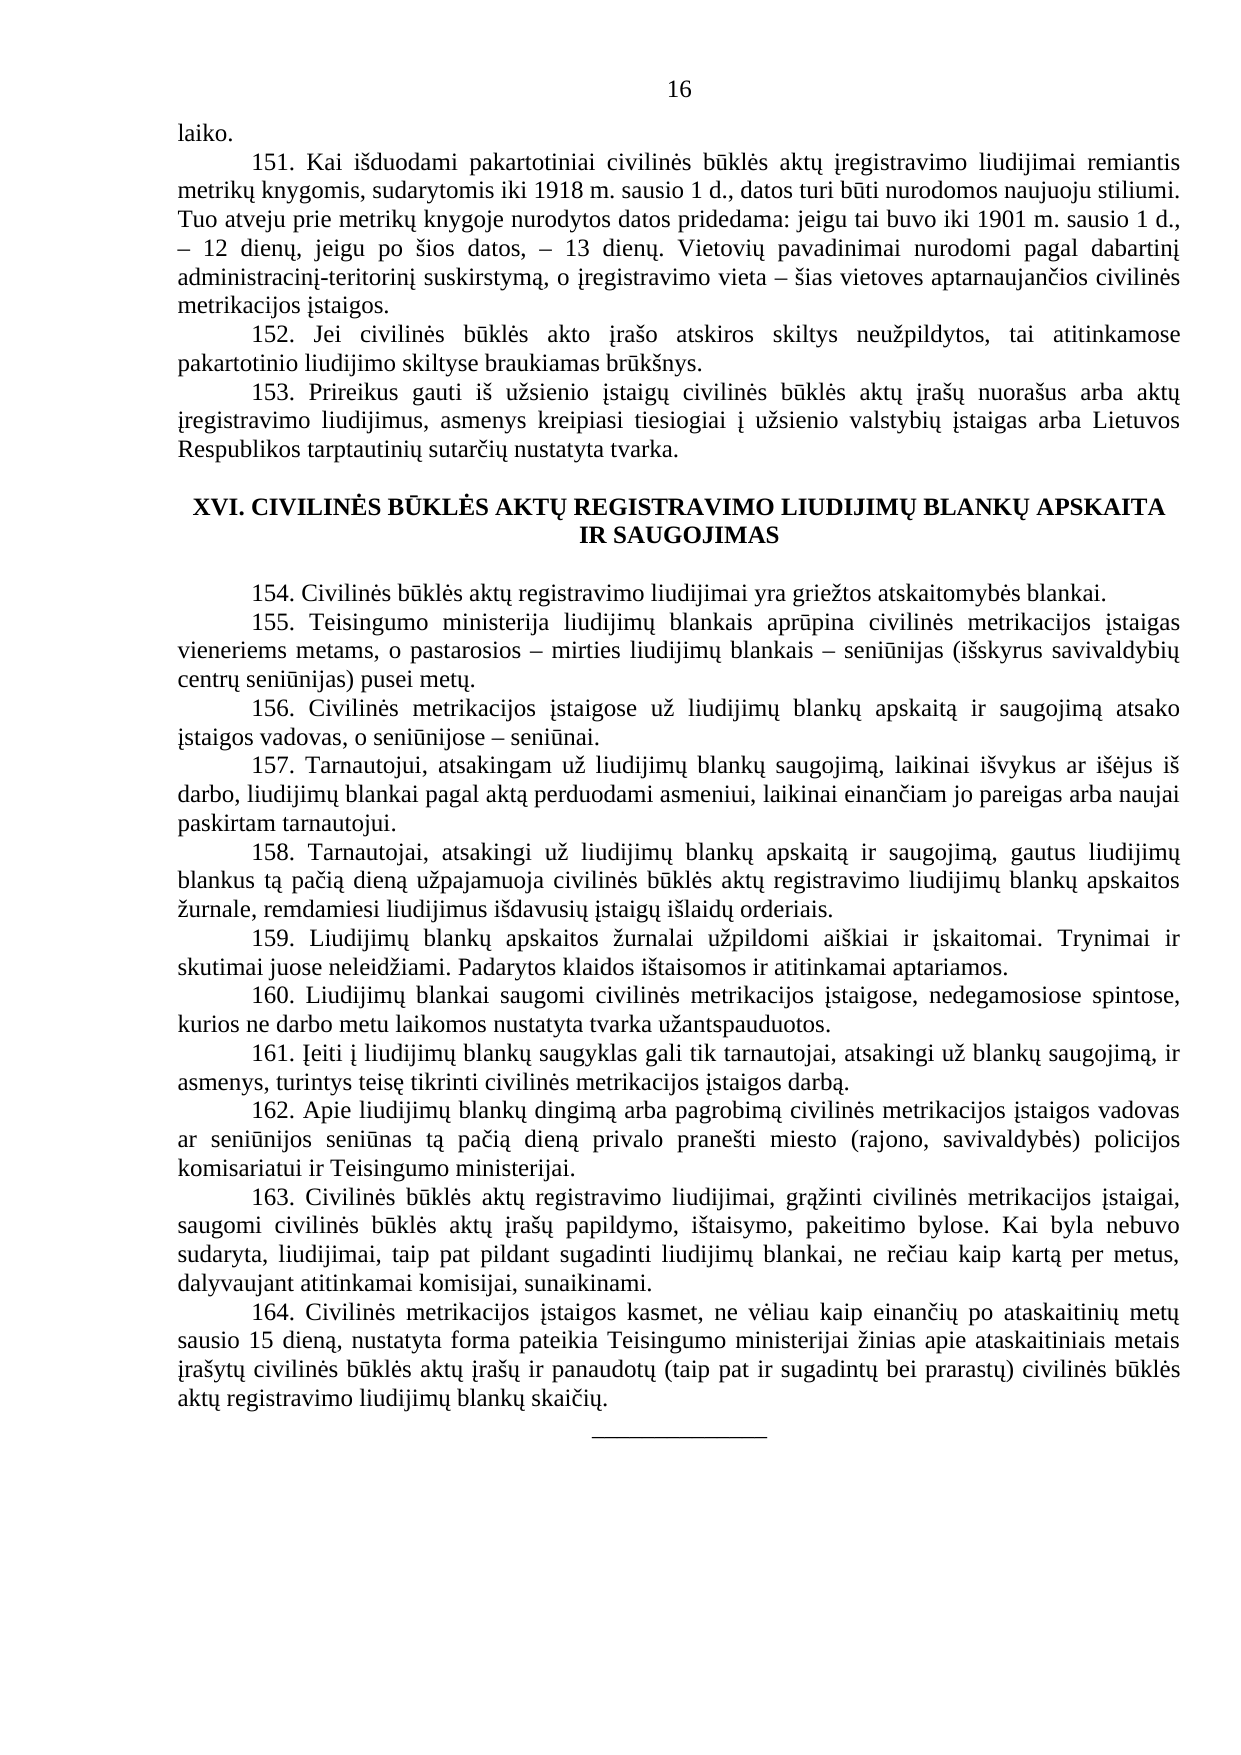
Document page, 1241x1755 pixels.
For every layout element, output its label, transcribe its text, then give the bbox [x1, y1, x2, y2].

text XVI. CIVILINĖS BŪKLĖS AKTŲ REGISTRAVIMO LIUDIJIMŲ BLANKŲ APSKAITA IR SAUGOJIMAS [177, 492, 1181, 549]
text 154. Civilinės būklės aktų registravimo liudijimai yra griežtos atskaitomybės blankai. [177, 578, 1181, 607]
text 161. Įeiti į liudijimų blankų saugyklas gali tik tarnautojai, atsakingi už blankų saugojimą, ir asmenys, turintys teisę tikrinti civilinės metrikacijos įstaigos darbą. [177, 1038, 1181, 1096]
text 159. Liudijimų blankų apskaitos žurnalai užpildomi aiškiai ir įskaitomai. Trynimai ir skutimai juose neleidžiami. Padarytos klaidos ištaisomos ir atitinkamai aptariamos. [177, 923, 1181, 981]
text 152. Jei civilinės būklės akto įrašo atskiros skiltys neužpildytos, tai atitinkamose pakartotinio liudijimo skiltyse braukiamas brūkšnys. [177, 319, 1181, 377]
text 164. Civilinės metrikacijos įstaigos kasmet, ne vėliau kaip einančių po ataskaitinių metų sausio 15 dieną, nustatyta forma pateikia Teisingumo ministerijai žinias apie ataskaitiniais metais įrašytų civilinės būklės aktų įrašų ir panaudotų (taip pat ir sugadintų bei prarastų) civilinės būklės aktų registravimo liudijimų blankų skaičių. [177, 1297, 1181, 1412]
text 158. Tarnautojai, atsakingi už liudijimų blankų apskaitą ir saugojimą, gautus liudijimų blankus tą pačią dieną užpajamuoja civilinės būklės aktų registravimo liudijimų blankų apskaitos žurnale, remdamiesi liudijimus išdavusių įstaigų išlaidų orderiais. [177, 837, 1181, 923]
text ______________ [177, 1412, 1181, 1441]
text laiko. [177, 118, 1181, 147]
text 153. Prireikus gauti iš užsienio įstaigų civilinės būklės aktų įrašų nuorašus arba aktų įregistravimo liudijimus, asmenys kreipiasi tiesiogiai į užsienio valstybių įstaigas arba Lietuvos Respublikos tarptautinių sutarčių nustatyta tvarka. [177, 377, 1181, 463]
text 162. Apie liudijimų blankų dingimą arba pagrobimą civilinės metrikacijos įstaigos vadovas ar seniūnijos seniūnas tą pačią dieną privalo pranešti miesto (rajono, savivaldybės) policijos komisariatui ir Teisingumo ministerijai. [177, 1096, 1181, 1182]
text 160. Liudijimų blankai saugomi civilinės metrikacijos įstaigose, nedegamosiose spintose, kurios ne darbo metu laikomos nustatyta tvarka užantspauduotos. [177, 981, 1181, 1038]
text 157. Tarnautojui, atsakingam už liudijimų blankų saugojimą, laikinai išvykus ar išėjus iš darbo, liudijimų blankai pagal aktą perduodami asmeniui, laikinai einančiam jo pareigas arba naujai paskirtam tarnautojui. [177, 751, 1181, 837]
text 163. Civilinės būklės aktų registravimo liudijimai, grąžinti civilinės metrikacijos įstaigai, saugomi civilinės būklės aktų įrašų papildymo, ištaisymo, pakeitimo bylose. Kai byla nebuvo sudaryta, liudijimai, taip pat pildant sugadinti liudijimų blankai, ne rečiau kaip kartą per metus, dalyvaujant atitinkamai komisijai, sunaikinami. [177, 1182, 1181, 1297]
text 155. Teisingumo ministerija liudijimų blankais aprūpina civilinės metrikacijos įstaigas vieneriems metams, o pastarosios – mirties liudijimų blankais – seniūnijas (išskyrus savivaldybių centrų seniūnijas) pusei metų. [177, 607, 1181, 693]
text 156. Civilinės metrikacijos įstaigose už liudijimų blankų apskaitą ir saugojimą atsako įstaigos vadovas, o seniūnijose – seniūnai. [177, 693, 1181, 751]
text 151. Kai išduodami pakartotiniai civilinės būklės aktų įregistravimo liudijimai remiantis metrikų knygomis, sudarytomis iki 1918 m. sausio 1 d., datos turi būti nurodomos naujuoju stiliumi. Tuo atveju prie metrikų knygoje nurodytos datos pridedama: jeigu tai buvo iki 1901 m. sausio 1 d., – 12 dienų, jeigu po šios datos, – 13 dienų. Vietovių pavadinimai nurodomi pagal dabartinį administracinį-teritorinį suskirstymą, o įregistravimo vieta – šias vietoves aptarnaujančios civilinės metrikacijos įstaigos. [177, 147, 1181, 319]
